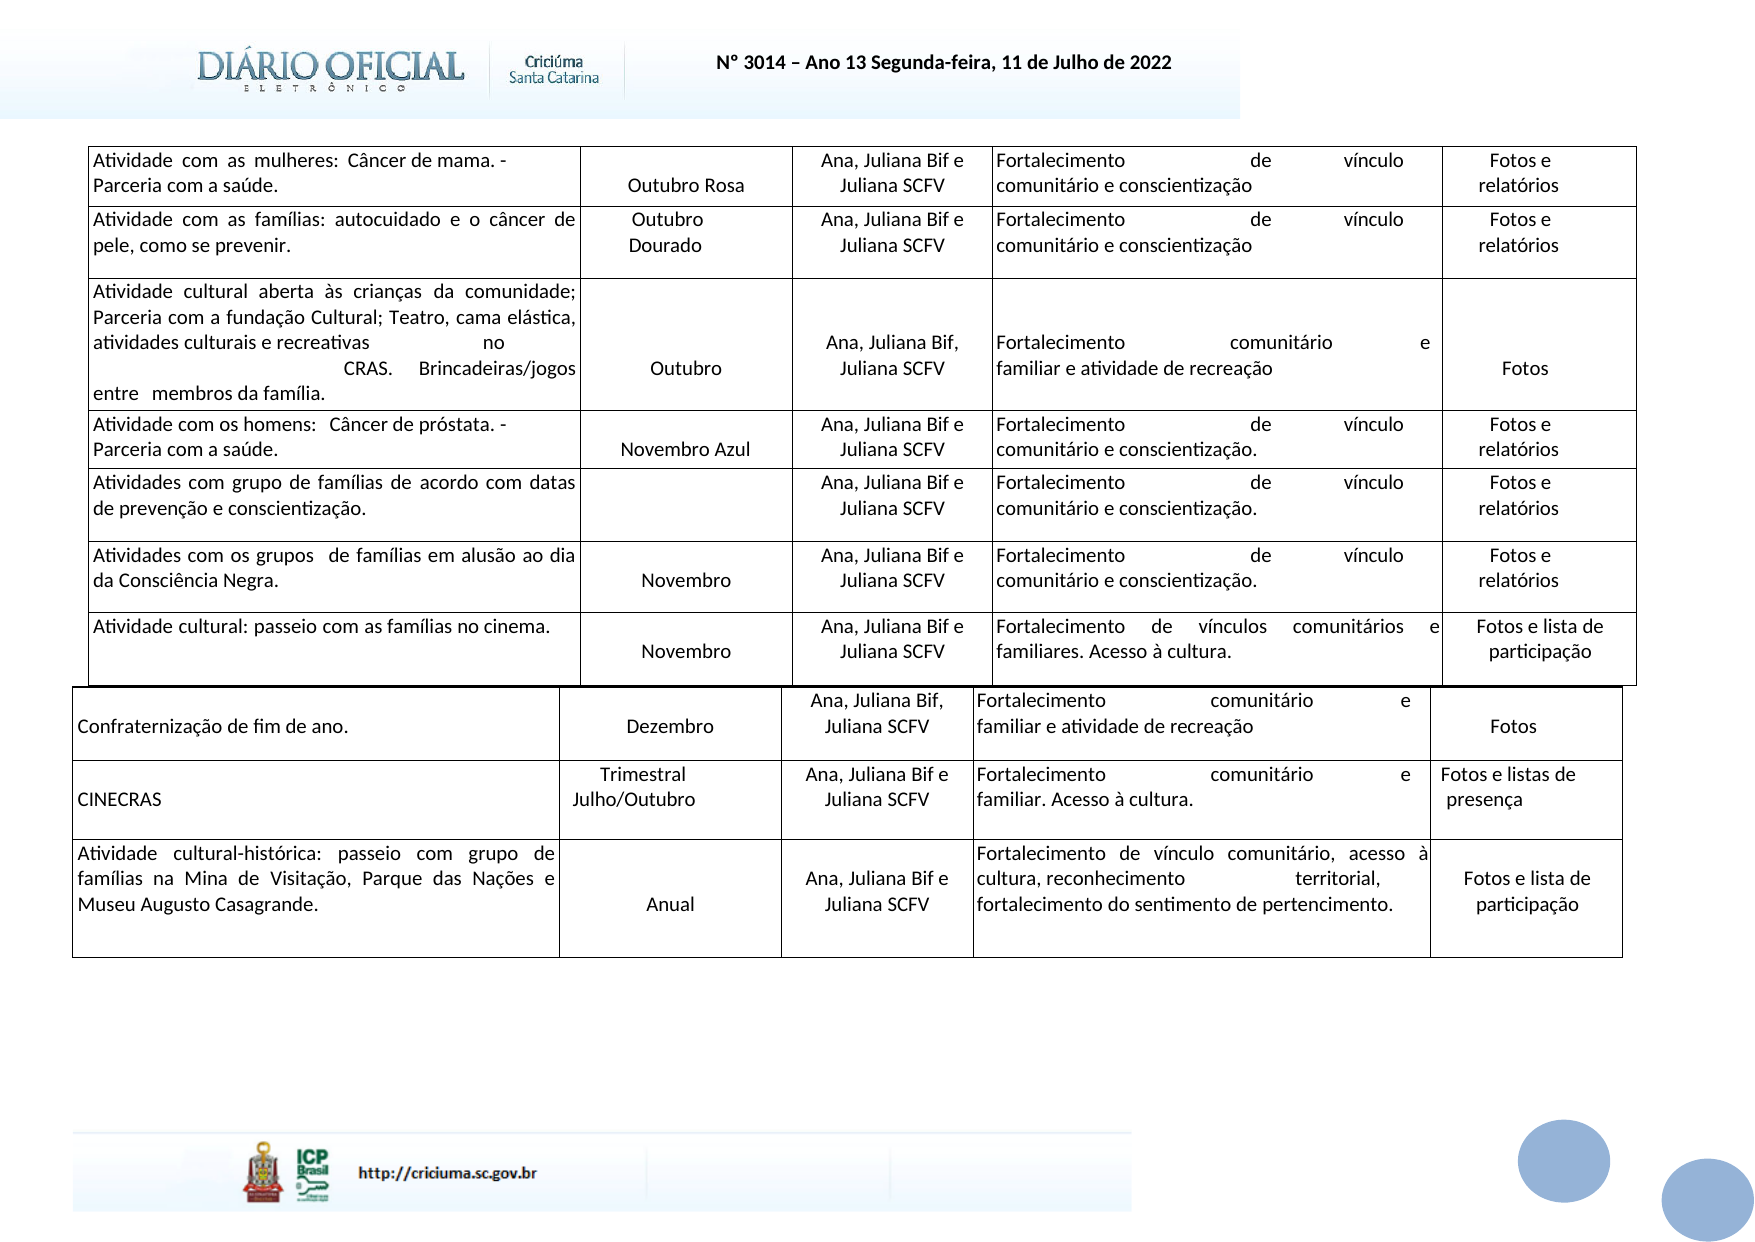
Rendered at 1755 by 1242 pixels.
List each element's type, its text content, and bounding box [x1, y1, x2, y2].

table_cell Atividade cultural: passeio com as famílias no cinema. [89, 613, 580, 685]
table_header Fotos [1431, 688, 1622, 760]
table_cell Fotos e lista de participação [1431, 840, 1622, 957]
table_cell Trimestral Julho/Outubro [560, 761, 781, 839]
table_cell Fortalecimento de vínculo comunitário, acesso à cultura, reconhecimento territorial, fortalecimento do sentimento de pertencimento. [974, 840, 1430, 957]
table_header Dezembro [560, 688, 781, 760]
table_cell Ana, Juliana Bif e Juliana SCFV [793, 542, 992, 612]
table_cell [581, 469, 792, 541]
table_cell Fotos e lista de participação [1443, 613, 1636, 685]
table_cell Atividades com grupo de famílias de acordo com datas de prevenção e conscientização. [89, 469, 580, 541]
table_header Atividade com as mulheres: Câncer de mama. - Parceria com a saúde. [89, 147, 580, 206]
table_cell Atividades com os grupos de famílias em alusão ao dia da Consciência Negra. [89, 542, 580, 612]
table_cell Novembro [581, 542, 792, 612]
table_cell Novembro Azul [581, 411, 792, 468]
table_cell CINECRAS [73, 761, 559, 839]
table_cell Fotos e relatórios [1443, 411, 1636, 468]
table_cell Fortalecimento de vínculo comunitário e conscientização. [993, 542, 1442, 612]
table_cell Fortalecimento comunitário e familiar. Acesso à cultura. [974, 761, 1430, 839]
table_header Outubro Rosa [581, 147, 792, 206]
table_cell Outubro [581, 279, 792, 410]
table_cell Outubro Dourado [581, 207, 792, 278]
table_cell Fortalecimento comunitário e familiar e atividade de recreação [993, 279, 1442, 410]
table_cell Atividade cultural aberta às crianças da comunidade; Parceria com a fundação Cultural; Teatro, cama elástica, atividades culturais e recreativas no CRAS. Brincadeiras/jogos entre membros da família. [89, 279, 580, 410]
table_header Ana, Juliana Bif, Juliana SCFV [782, 688, 973, 760]
table_header Confraternização de fim de ano. [73, 688, 559, 760]
table_header Fotos e relatórios [1443, 147, 1636, 206]
table_cell Fortalecimento de vínculo comunitário e conscientização. [993, 469, 1442, 541]
table_cell Atividade cultural-histórica: passeio com grupo de famílias na Mina de Visitação, Parque das Nações e Museu Augusto Casagrande. [73, 840, 559, 957]
table_header Ana, Juliana Bif e Juliana SCFV [793, 147, 992, 206]
table_cell Novembro [581, 613, 792, 685]
table_header Fortalecimento comunitário e familiar e atividade de recreação [974, 688, 1430, 760]
table_cell Ana, Juliana Bif e Juliana SCFV [793, 207, 992, 278]
table_header Fortalecimento de vínculo comunitário e conscientização [993, 147, 1442, 206]
table_cell Fortalecimento de vínculo comunitário e conscientização [993, 207, 1442, 278]
table_cell Fotos e listas de presença [1431, 761, 1622, 839]
table_cell Fortalecimento de vínculos comunitários e familiares. Acesso à cultura. [993, 613, 1442, 685]
table_cell Ana, Juliana Bif e Juliana SCFV [793, 613, 992, 685]
table_cell Atividade com as famílias: autocuidado e o câncer de pele, como se prevenir. [89, 207, 580, 278]
table_cell Fotos [1443, 279, 1636, 410]
table_cell Ana, Juliana Bif e Juliana SCFV [782, 840, 973, 957]
table_cell Fotos e relatórios [1443, 469, 1636, 541]
table_cell Fotos e relatórios [1443, 542, 1636, 612]
table_cell Anual [560, 840, 781, 957]
table_cell Fortalecimento de vínculo comunitário e conscientização. [993, 411, 1442, 468]
table_cell Fotos e relatórios [1443, 207, 1636, 278]
table_cell Ana, Juliana Bif e Juliana SCFV [793, 411, 992, 468]
table_cell Ana, Juliana Bif e Juliana SCFV [782, 761, 973, 839]
table_cell Atividade com os homens: Câncer de próstata. - Parceria com a saúde. [89, 411, 580, 468]
table_cell Ana, Juliana Bif e Juliana SCFV [793, 469, 992, 541]
table_cell Ana, Juliana Bif, Juliana SCFV [793, 279, 992, 410]
